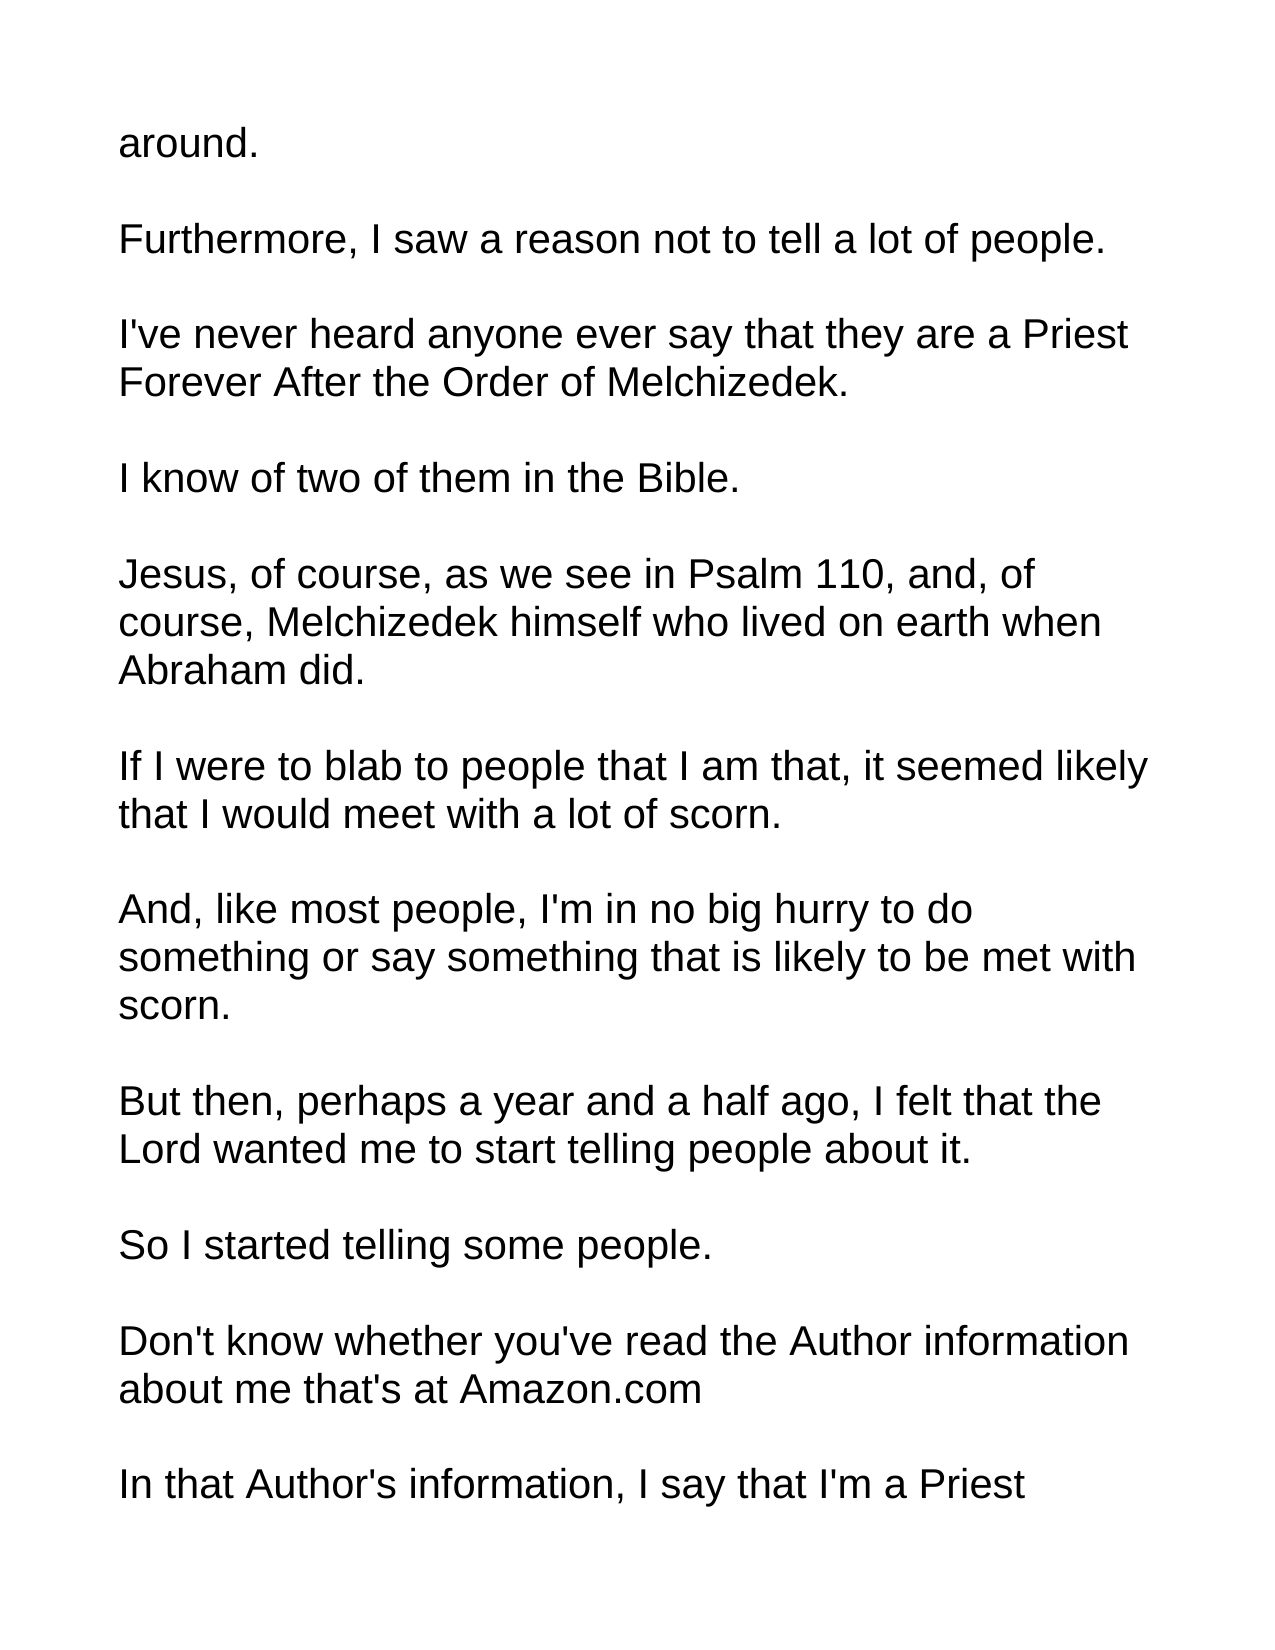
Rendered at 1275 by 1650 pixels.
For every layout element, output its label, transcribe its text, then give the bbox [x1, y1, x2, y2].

text So I started telling some people. [118, 1220, 1157, 1268]
text If I were to blab to people that I am that, it seemed likely that I would meet with a lot of scorn. [118, 741, 1157, 837]
text I've never heard anyone ever say that they are a Priest Forever After the Order of Melchizedek. [118, 310, 1157, 406]
text around. [118, 118, 1157, 166]
text And, like most people, I'm in no big hurry to do something or say something that is likely to be met with scorn. [118, 885, 1157, 1028]
text Don't know whether you've read the Author information about me that's at Amazon.com [118, 1316, 1157, 1412]
text In that Author's information, I say that I'm a Priest [118, 1460, 1157, 1508]
text But then, perhaps a year and a half ago, I felt that the Lord wanted me to start telling people about it. [118, 1076, 1157, 1172]
text Jesus, of course, as we see in Psalm 110, and, of course, Melchizedek himself who lived on earth when Abraham did. [118, 549, 1157, 693]
text I know of two of them in the Bible. [118, 453, 1157, 501]
text Furthermore, I saw a reason not to tell a lot of people. [118, 214, 1157, 262]
